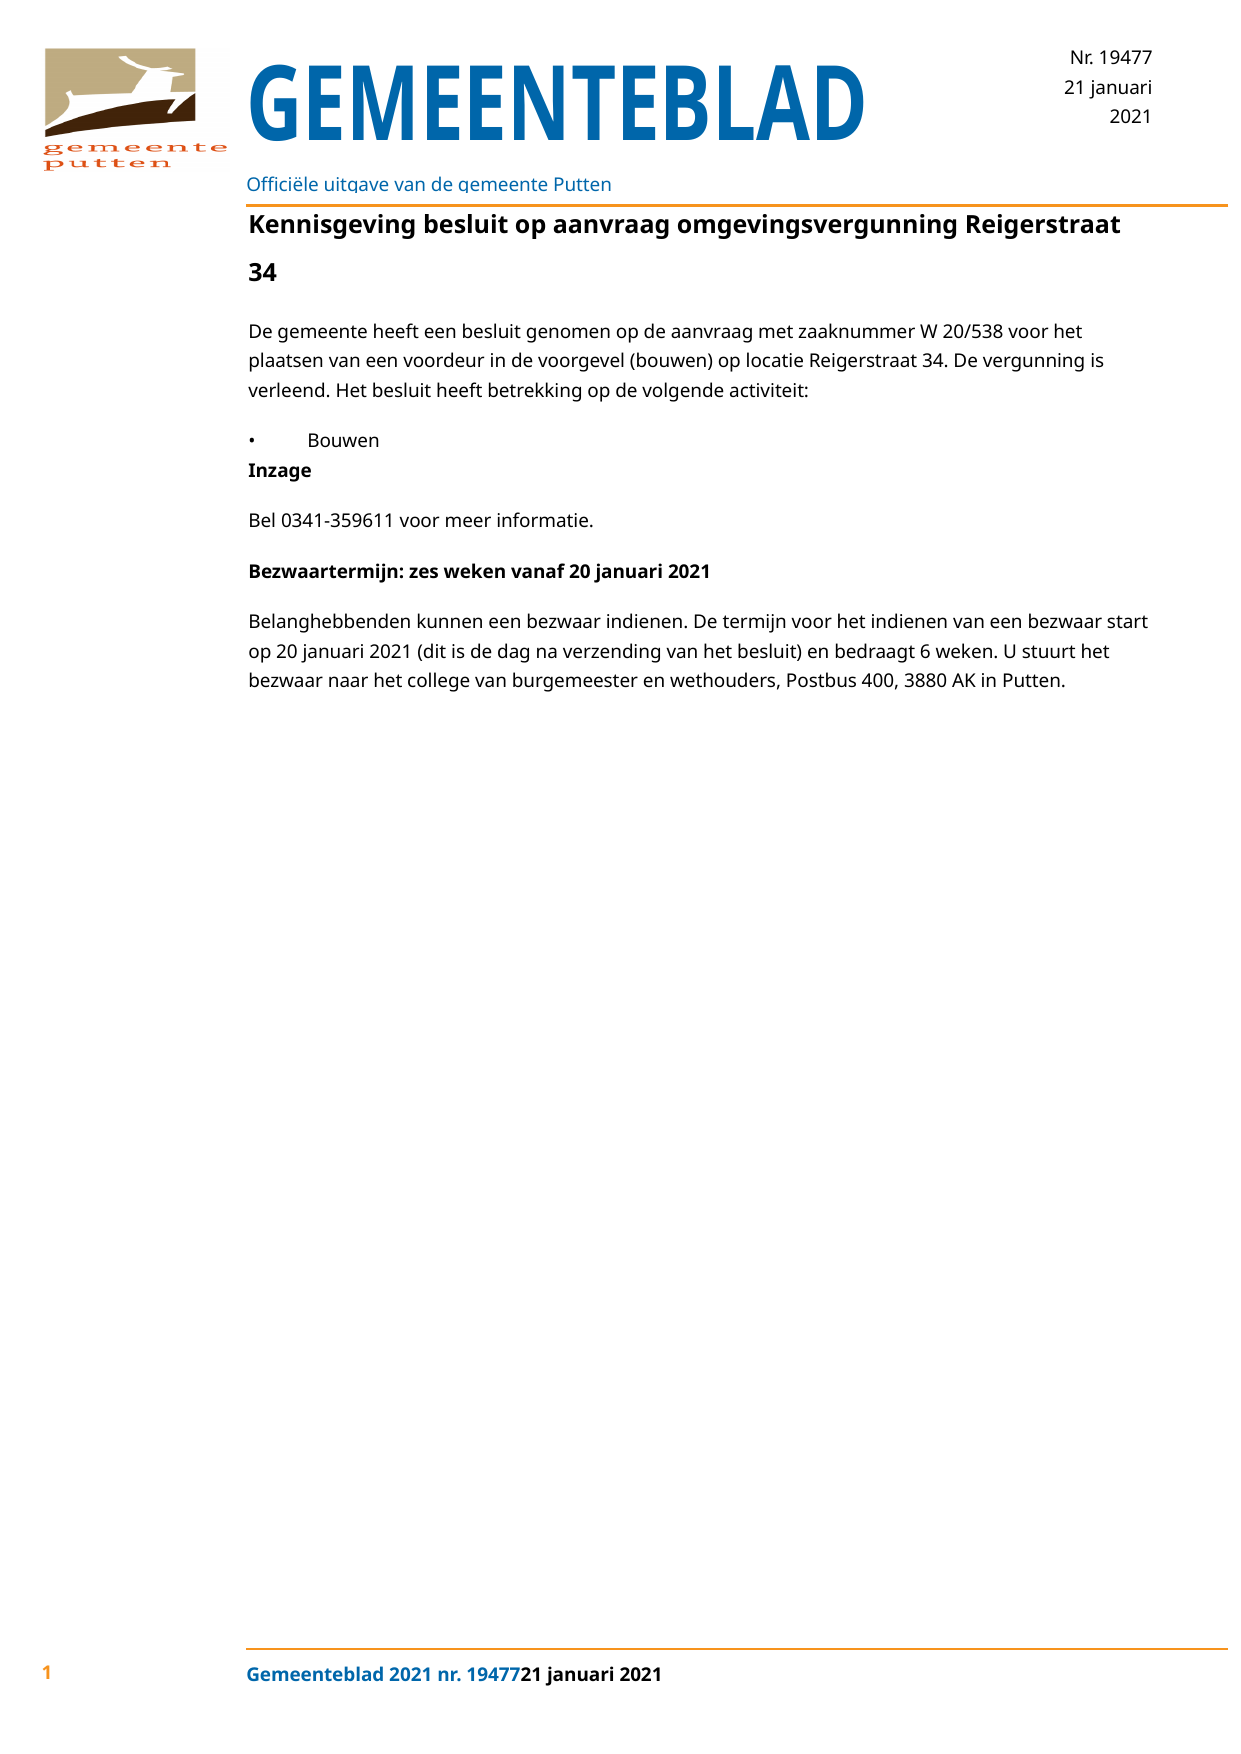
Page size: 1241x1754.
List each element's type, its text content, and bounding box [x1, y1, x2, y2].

picture [41, 47, 231, 172]
text Belanghebbenden kunnen een bezwaar indienen. De termijn voor het indienen van een bezwaar start op 20 januari 2021 (dit is de dag na verzending van het besluit) en bedraagt 6 weken. U stuurt het bezwaar naar het college van burgemeester en wethouders, Postbus 400, 3880 AK in Putten. [248, 608, 1152, 693]
text Kennisgeving besluit op aanvraag omgevingsvergunning Reigerstraat 34 [248, 207, 1152, 288]
text Inzage [248, 457, 1152, 483]
text Bezwaartermijn: zes weken vanaf 20 januari 2021 [248, 558, 1152, 584]
list Bouwen [248, 427, 1152, 453]
text De gemeente heeft een besluit genomen op de aanvraag met zaaknummer W 20/538 voor het plaatsen van een voordeur in de voorgevel (bouwen) op locatie Reigerstraat 34. De vergunning is verleend. Het besluit heeft betrekking op de volgende activiteit: [248, 318, 1152, 403]
text Bel 0341-359611 voor meer informatie. [248, 507, 1152, 533]
